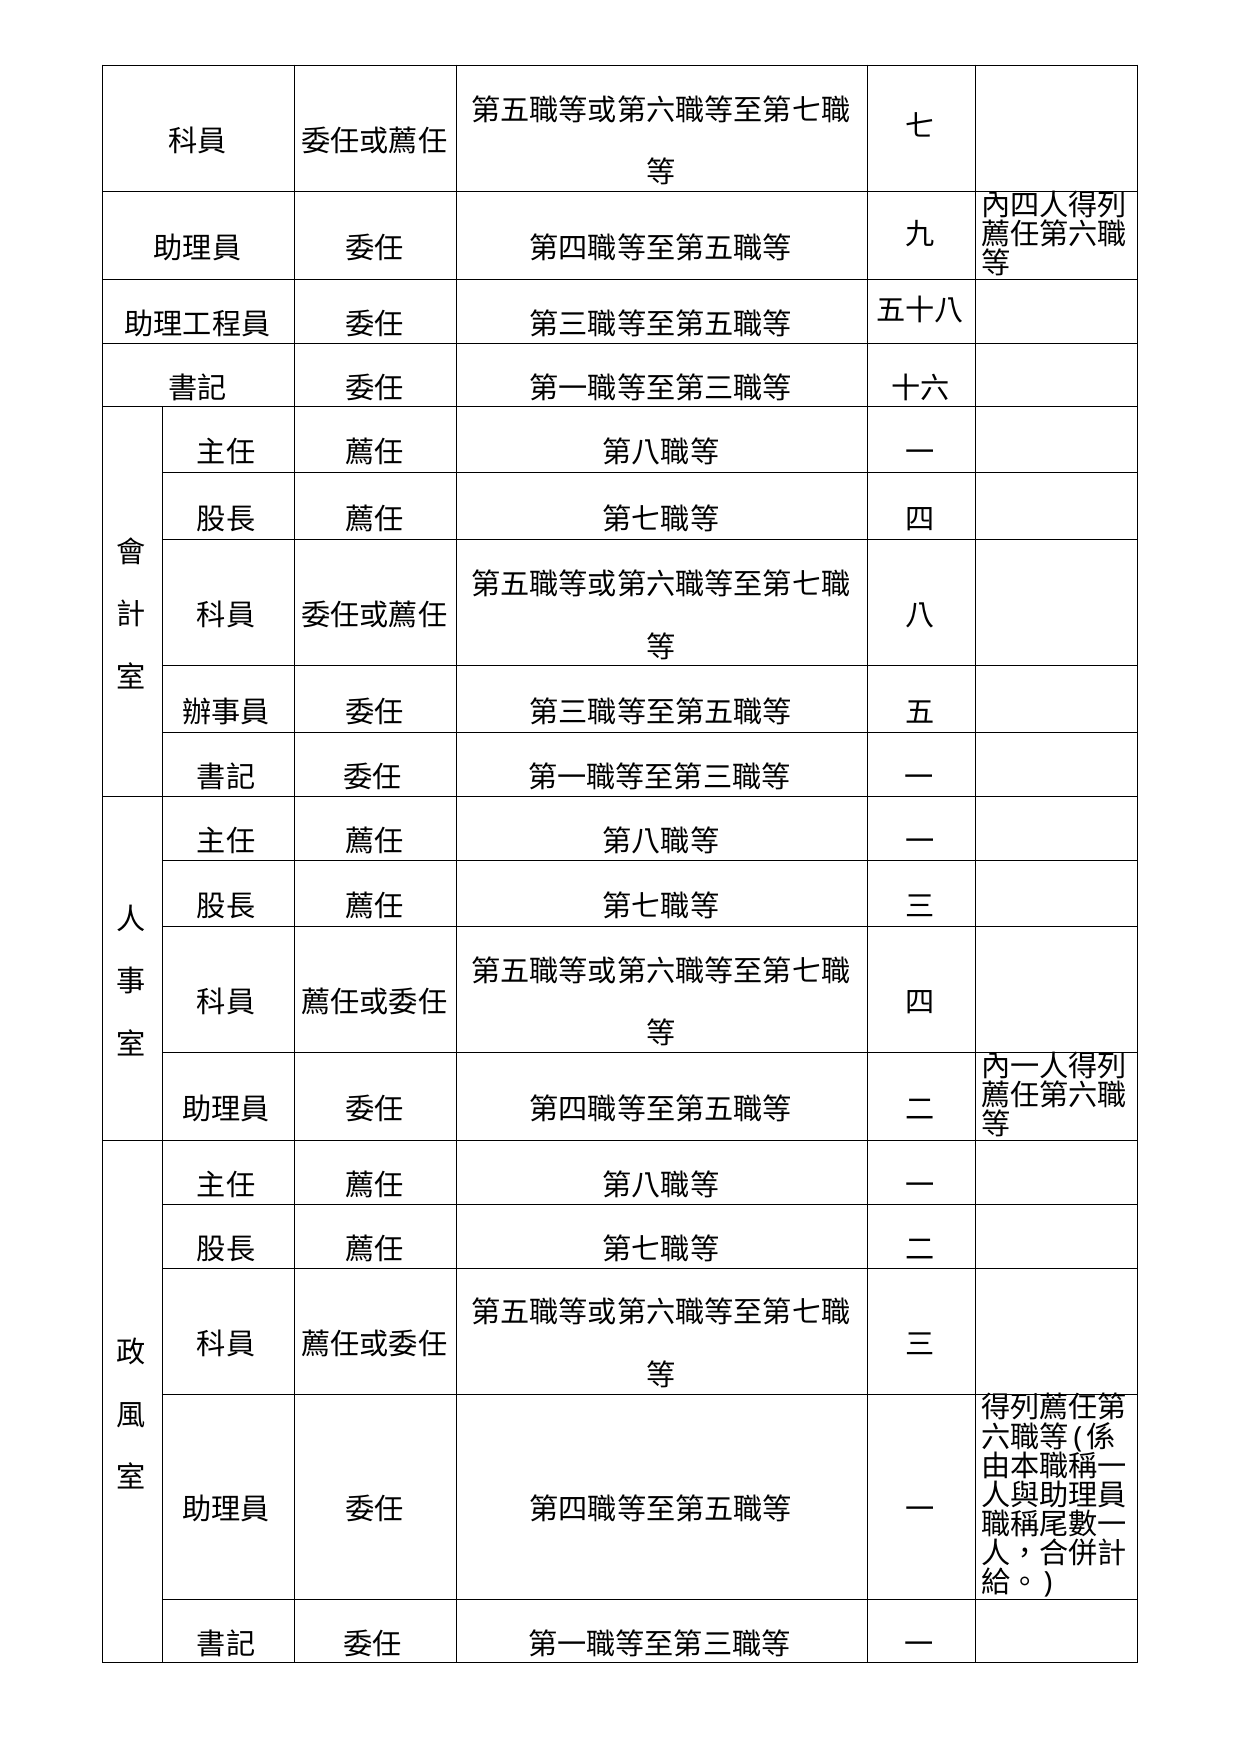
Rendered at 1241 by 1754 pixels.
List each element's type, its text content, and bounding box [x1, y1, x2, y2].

table_cell 三 [868, 1269, 975, 1393]
table_cell 書記 [163, 1600, 294, 1662]
table_cell 薦任 [295, 797, 456, 860]
table_cell 人 事 室 [103, 797, 162, 1140]
table_cell 助理員 [103, 192, 294, 279]
table_cell 七 [868, 66, 975, 191]
table_cell 二 [868, 1205, 975, 1267]
table_cell 委任 [295, 280, 456, 343]
table_cell 五十八 [868, 280, 975, 343]
table_cell 助理員 [163, 1395, 294, 1599]
table_cell [976, 797, 1137, 860]
table_cell 第三職等至第五職等 [457, 280, 867, 343]
table_cell 第八職等 [457, 797, 867, 860]
table_cell 九 [868, 192, 975, 279]
table_cell 薦任或委任 [295, 927, 456, 1052]
table_cell 四 [868, 473, 975, 539]
table_cell 第七職等 [457, 1205, 867, 1267]
table_cell 助理工程員 [103, 280, 294, 343]
table_cell 第五職等或第六職等至第七職等 [457, 927, 867, 1052]
table_cell 委任 [295, 666, 456, 732]
table_cell 委任 [295, 192, 456, 279]
table_cell 辦事員 [163, 666, 294, 732]
table_cell [976, 666, 1137, 732]
table_cell 一 [868, 407, 975, 472]
table_cell 第一職等至第三職等 [457, 1600, 867, 1662]
table_cell [976, 1205, 1137, 1267]
table_cell 委任 [295, 1395, 456, 1599]
table_cell 一 [868, 1141, 975, 1204]
table_cell 書記 [163, 733, 294, 796]
table_cell 五 [868, 666, 975, 732]
table_cell 委任或薦任 [295, 66, 456, 191]
table_cell 科員 [163, 540, 294, 665]
table_cell 薦任 [295, 1141, 456, 1204]
table_cell 主任 [163, 407, 294, 472]
table_cell 委任 [295, 1600, 456, 1662]
table_cell 委任 [295, 344, 456, 406]
table_cell 會 計 室 [103, 407, 162, 796]
table_cell 第七職等 [457, 861, 867, 926]
table_cell [976, 733, 1137, 796]
table_cell 薦任 [295, 473, 456, 539]
table_cell [976, 280, 1137, 343]
table_cell 政 風 室 [103, 1141, 162, 1662]
table_cell 助理員 [163, 1053, 294, 1140]
table_cell 第七職等 [457, 473, 867, 539]
table_cell 一 [868, 1600, 975, 1662]
table_cell [976, 540, 1137, 665]
table_cell 八 [868, 540, 975, 665]
table_cell [976, 1600, 1137, 1662]
table_cell 股長 [163, 473, 294, 539]
table_cell 薦任 [295, 861, 456, 926]
table_cell 得列薦任第六職等(係由本職稱一人與助理員職稱尾數一人，合併計給。) [976, 1395, 1137, 1599]
table_cell 內一人得列薦任第六職等 [976, 1053, 1137, 1140]
table_cell 委任 [295, 1053, 456, 1140]
table_cell 三 [868, 861, 975, 926]
table_cell [976, 1141, 1137, 1204]
table_cell 第一職等至第三職等 [457, 733, 867, 796]
table_cell 第三職等至第五職等 [457, 666, 867, 732]
table_cell 第八職等 [457, 1141, 867, 1204]
table_cell 主任 [163, 1141, 294, 1204]
table_cell 四 [868, 927, 975, 1052]
table_cell [976, 861, 1137, 926]
table_cell 第四職等至第五職等 [457, 1395, 867, 1599]
table_cell [976, 473, 1137, 539]
table_cell 第五職等或第六職等至第七職等 [457, 540, 867, 665]
table_cell 第四職等至第五職等 [457, 192, 867, 279]
table_cell 科員 [163, 1269, 294, 1393]
table_cell 十六 [868, 344, 975, 406]
table_cell 第五職等或第六職等至第七職等 [457, 66, 867, 191]
table_cell 主任 [163, 797, 294, 860]
table_cell [976, 407, 1137, 472]
table_cell 科員 [103, 66, 294, 191]
table_cell 二 [868, 1053, 975, 1140]
table_cell 第一職等至第三職等 [457, 344, 867, 406]
table_cell 薦任 [295, 407, 456, 472]
table_cell 一 [868, 797, 975, 860]
table_cell 一 [868, 1395, 975, 1599]
table_cell [976, 927, 1137, 1052]
table_cell 內四人得列薦任第六職等 [976, 192, 1137, 279]
table_cell 科員 [163, 927, 294, 1052]
table_cell 第四職等至第五職等 [457, 1053, 867, 1140]
table_cell [976, 344, 1137, 406]
table_cell 薦任 [295, 1205, 456, 1267]
table_cell 薦任或委任 [295, 1269, 456, 1393]
table_cell 股長 [163, 861, 294, 926]
table_cell 股長 [163, 1205, 294, 1267]
table_cell 委任 [295, 733, 456, 796]
table_cell [976, 1269, 1137, 1393]
table_cell 第八職等 [457, 407, 867, 472]
table_cell 書記 [103, 344, 294, 406]
table_cell [976, 66, 1137, 191]
table_cell 委任或薦任 [295, 540, 456, 665]
table_cell 第五職等或第六職等至第七職等 [457, 1269, 867, 1393]
table_cell 一 [868, 733, 975, 796]
